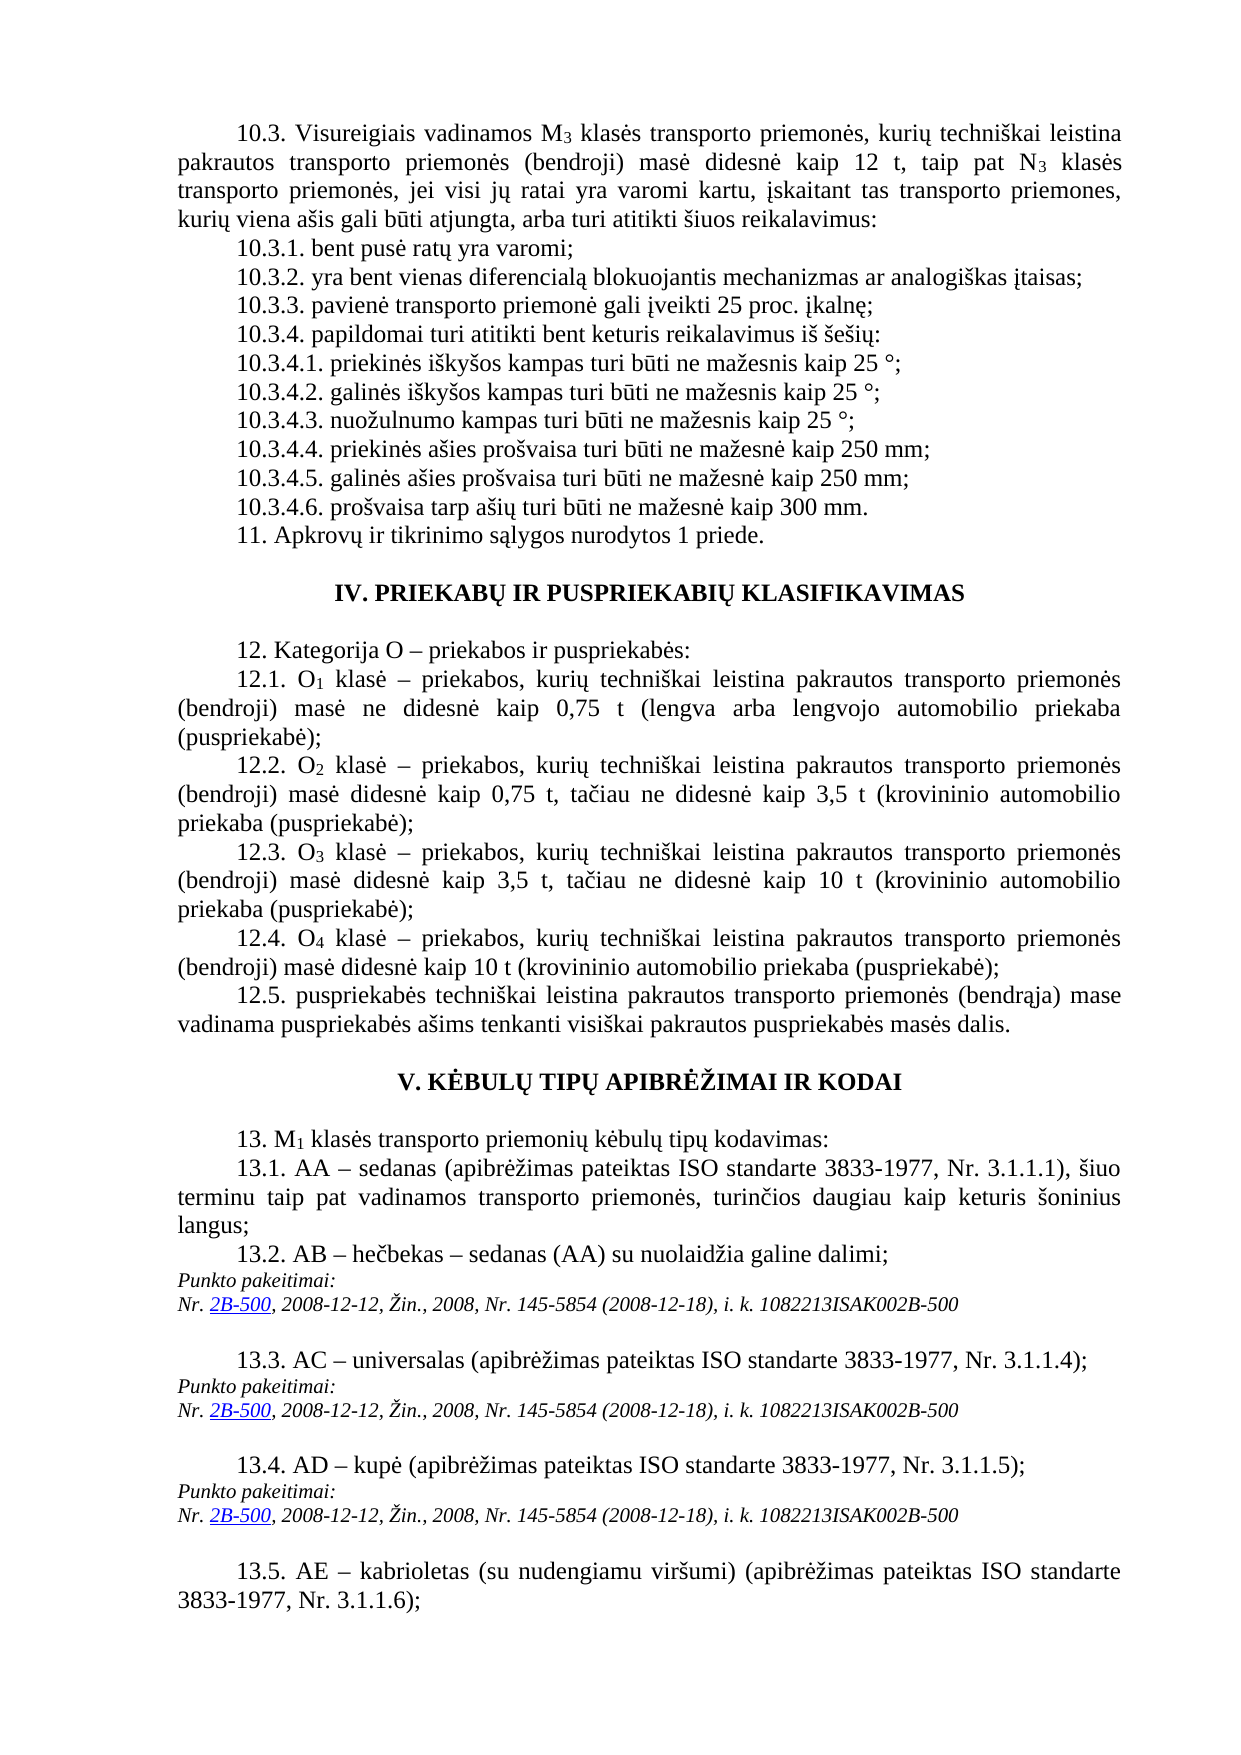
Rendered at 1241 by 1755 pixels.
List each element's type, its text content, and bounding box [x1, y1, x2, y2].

text Punkto pakeitimai: [177, 1374, 1122, 1398]
text 12.2. O2 klasė – priekabos, kurių techniškai leistina pakrautos transporto priemonės (bendroji) masė didesnė kaip 0,75 t, tačiau ne didesnė kaip 3,5 t (krovininio automobilio priekaba (puspriekabė); [177, 751, 1122, 837]
text Nr. 2B-500, 2008-12-12, Žin., 2008, Nr. 145-5854 (2008-12-18), i. k. 1082213ISAK002B-500 [177, 1398, 1122, 1422]
text 10.3.4.5. galinės ašies prošvaisa turi būti ne mažesnė kaip 250 mm; [177, 463, 1122, 492]
text 11. Apkrovų ir tikrinimo sąlygos nurodytos 1 priede. [177, 521, 1122, 549]
text 10.3.4.6. prošvaisa tarp ašių turi būti ne mažesnė kaip 300 mm. [177, 492, 1122, 521]
text V. KĖBULŲ TIPŲ APIBRĖŽIMAI IR KODAI [177, 1067, 1122, 1096]
text 10.3.4.4. priekinės ašies prošvaisa turi būti ne mažesnė kaip 250 mm; [177, 434, 1122, 463]
text IV. PRIEKABŲ IR PUSPRIEKABIŲ KLASIFIKAVIMAS [177, 578, 1122, 607]
text 13.1. AA – sedanas (apibrėžimas pateiktas ISO standarte 3833-1977, Nr. 3.1.1.1), šiuo terminu taip pat vadinamos transporto priemonės, turinčios daugiau kaip keturis šoninius langus; [177, 1153, 1122, 1239]
text 13. M1 klasės transporto priemonių kėbulų tipų kodavimas: [177, 1124, 1122, 1153]
text 13.3. AC – universalas (apibrėžimas pateiktas ISO standarte 3833-1977, Nr. 3.1.1.4); [177, 1345, 1122, 1374]
text 12.5. puspriekabės techniškai leistina pakrautos transporto priemonės (bendrąja) mase vadinama puspriekabės ašims tenkanti visiškai pakrautos puspriekabės masės dalis. [177, 981, 1122, 1038]
text 10.3.3. pavienė transporto priemonė gali įveikti 25 proc. įkalnę; [177, 291, 1122, 319]
text 13.4. AD – kupė (apibrėžimas pateiktas ISO standarte 3833-1977, Nr. 3.1.1.5); [177, 1451, 1122, 1479]
text Nr. 2B-500, 2008-12-12, Žin., 2008, Nr. 145-5854 (2008-12-18), i. k. 1082213ISAK002B-500 [177, 1292, 1122, 1316]
text 10.3.4.2. galinės iškyšos kampas turi būti ne mažesnis kaip 25 °; [177, 377, 1122, 406]
text 10.3.4.1. priekinės iškyšos kampas turi būti ne mažesnis kaip 25 °; [177, 348, 1122, 377]
text 12.3. O3 klasė – priekabos, kurių techniškai leistina pakrautos transporto priemonės (bendroji) masė didesnė kaip 3,5 t, tačiau ne didesnė kaip 10 t (krovininio automobilio priekaba (puspriekabė); [177, 837, 1122, 923]
text 13.5. AE – kabrioletas (su nudengiamu viršumi) (apibrėžimas pateiktas ISO standarte 3833-1977, Nr. 3.1.1.6); [177, 1556, 1122, 1614]
text 10.3. Visureigiais vadinamos M3 klasės transporto priemonės, kurių techniškai leistina pakrautos transporto priemonės (bendroji) masė didesnė kaip 12 t, taip pat N3 klasės transporto priemonės, jei visi jų ratai yra varomi kartu, įskaitant tas transporto priemones, kurių viena ašis gali būti atjungta, arba turi atitikti šiuos reikalavimus: [177, 118, 1122, 233]
text 12.1. O1 klasė – priekabos, kurių techniškai leistina pakrautos transporto priemonės (bendroji) masė ne didesnė kaip 0,75 t (lengva arba lengvojo automobilio priekaba (puspriekabė); [177, 664, 1122, 751]
text Nr. 2B-500, 2008-12-12, Žin., 2008, Nr. 145-5854 (2008-12-18), i. k. 1082213ISAK002B-500 [177, 1503, 1122, 1527]
text 10.3.4. papildomai turi atitikti bent keturis reikalavimus iš šešių: [177, 319, 1122, 348]
text Punkto pakeitimai: [177, 1479, 1122, 1503]
text Punkto pakeitimai: [177, 1268, 1122, 1292]
text 10.3.4.3. nuožulnumo kampas turi būti ne mažesnis kaip 25 °; [177, 406, 1122, 434]
text 10.3.2. yra bent vienas diferencialą blokuojantis mechanizmas ar analogiškas įtaisas; [177, 262, 1122, 291]
text 12.4. O4 klasė – priekabos, kurių techniškai leistina pakrautos transporto priemonės (bendroji) masė didesnė kaip 10 t (krovininio automobilio priekaba (puspriekabė); [177, 923, 1122, 981]
text 13.2. AB – hečbekas – sedanas (AA) su nuolaidžia galine dalimi; [177, 1239, 1122, 1268]
text 12. Kategorija O – priekabos ir puspriekabės: [177, 636, 1122, 664]
text 10.3.1. bent pusė ratų yra varomi; [177, 233, 1122, 262]
